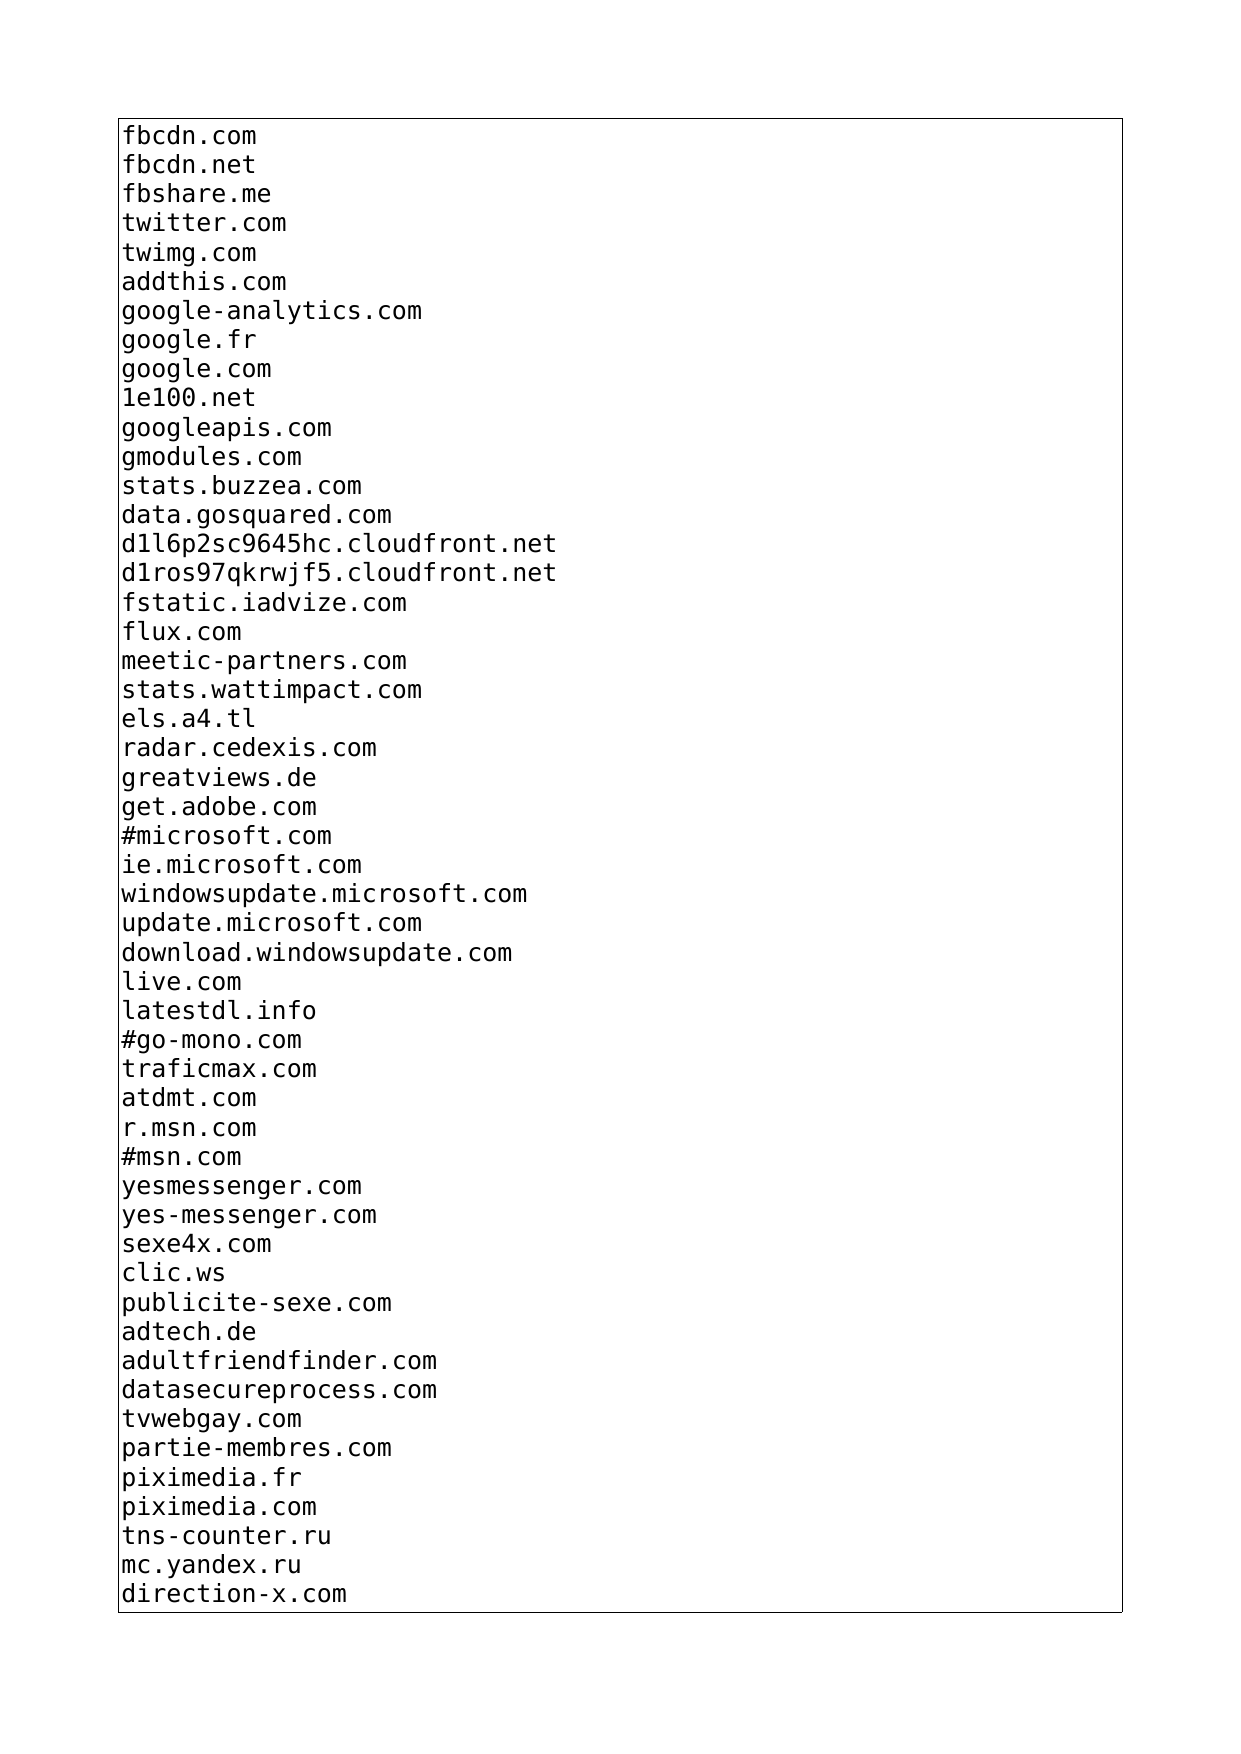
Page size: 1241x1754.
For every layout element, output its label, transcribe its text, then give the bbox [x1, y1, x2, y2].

table_header fbcdn.com fbcdn.net fbshare.me twitter.com twimg.com addthis.com google-analytics.com google.fr google.com 1e100.net googleapis.com gmodules.com stats.buzzea.com data.gosquared.com d1l6p2sc9645hc.cloudfront.net d1ros97qkrwjf5.cloudfront.net fstatic.iadvize.com flux.com meetic-partners.com stats.wattimpact.com els.a4.tl radar.cedexis.com greatviews.de get.adobe.com #microsoft.com ie.microsoft.com windowsupdate.microsoft.com update.microsoft.com download.windowsupdate.com live.com latestdl.info #go-mono.com traficmax.com atdmt.com r.msn.com #msn.com yesmessenger.com yes-messenger.com sexe4x.com clic.ws publicite-sexe.com adtech.de adultfriendfinder.com datasecureprocess.com tvwebgay.com partie-membres.com piximedia.fr piximedia.com tns-counter.ru mc.yandex.ru direction-x.com [119, 119, 1122, 1612]
